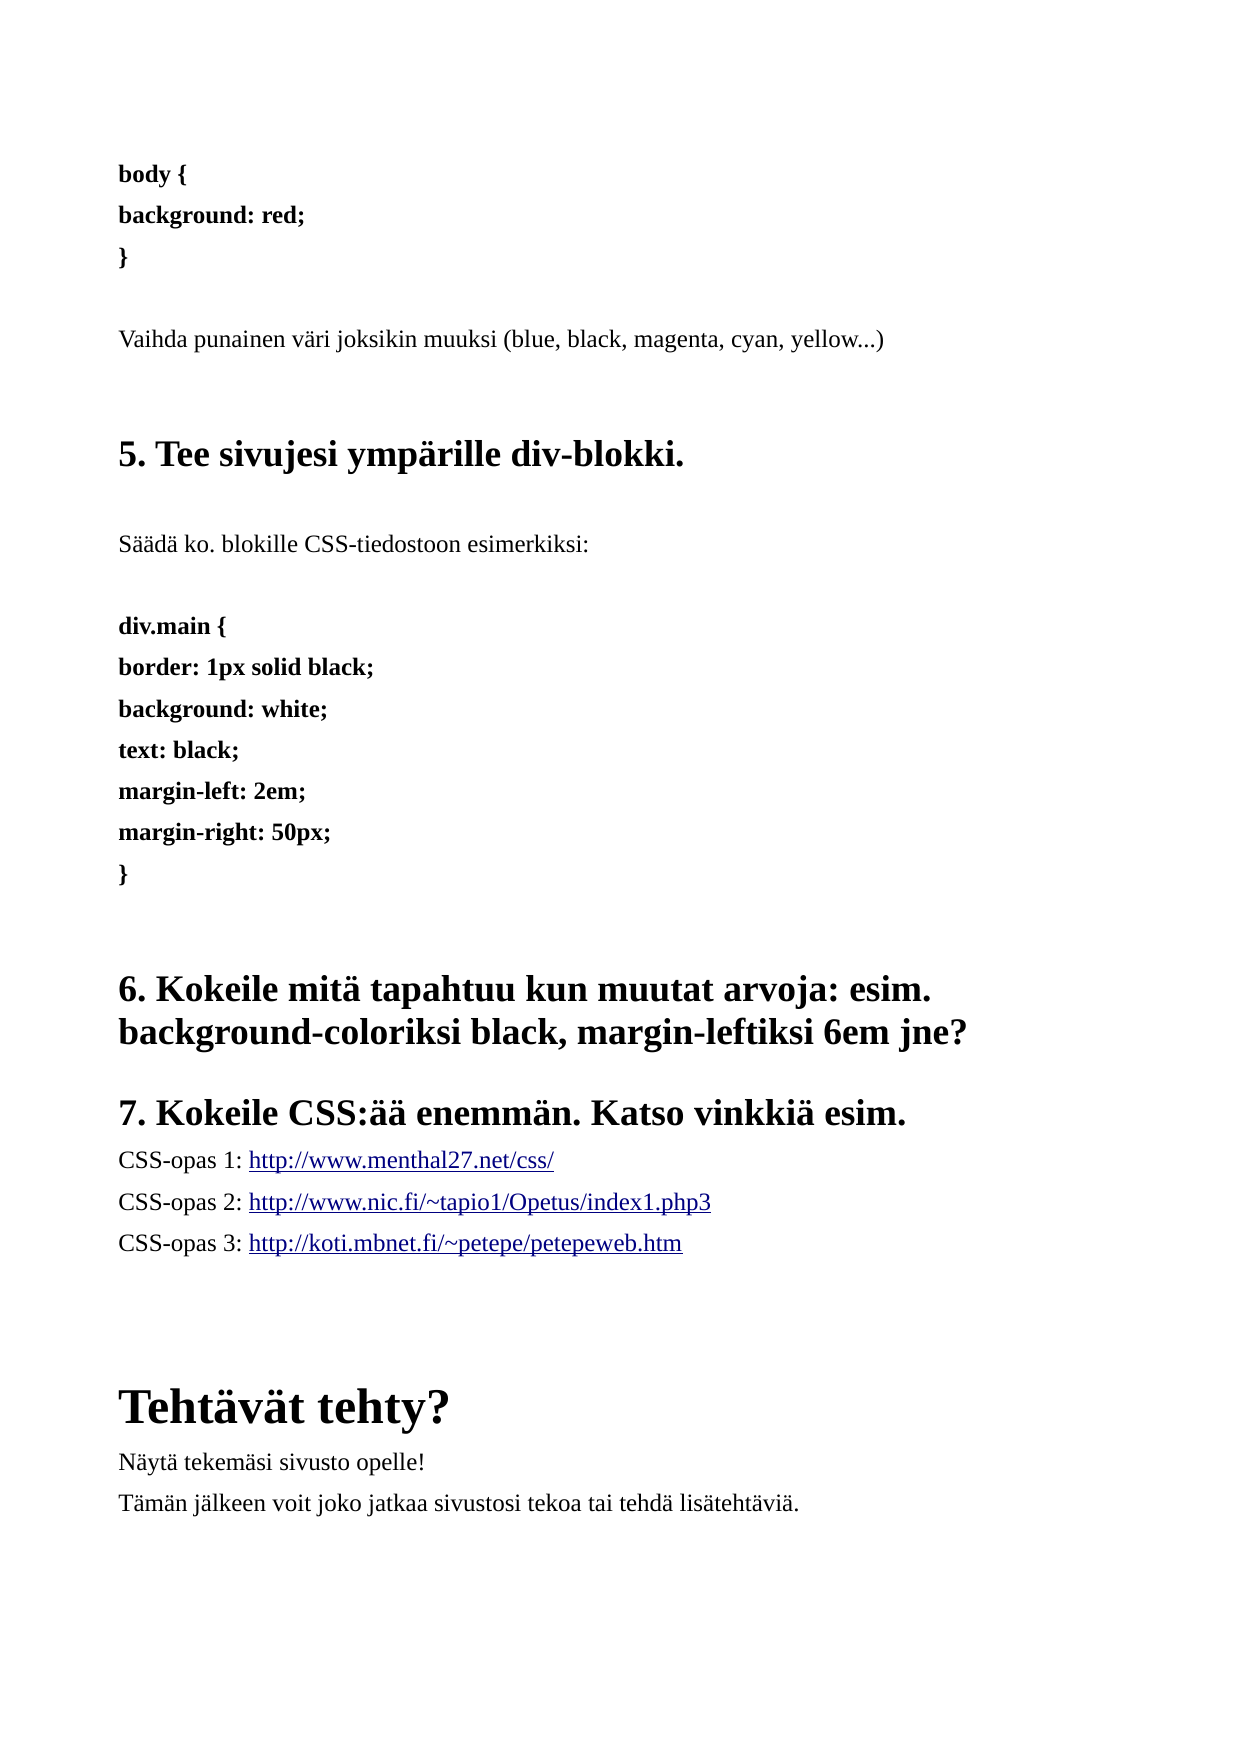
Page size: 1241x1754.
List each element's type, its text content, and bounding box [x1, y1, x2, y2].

text CSS-opas 2: http://www.nic.fi/~tapio1/Opetus/index1.php3 [118, 1187, 1122, 1216]
text } [118, 859, 1122, 887]
text div.main { [118, 611, 1122, 640]
text CSS-opas 1: http://www.menthal27.net/css/ [118, 1146, 1122, 1174]
text Säädä ko. blokille CSS-tiedostoon esimerkiksi: [118, 529, 1122, 557]
text Vaihda punainen väri joksikin muuksi (blue, black, magenta, cyan, yellow...) [118, 324, 1122, 353]
subtitle 7. Kokeile CSS:ää enemmän. Katso vinkkiä esim. [118, 1090, 1122, 1133]
text text: black; [118, 735, 1122, 764]
text } [118, 242, 1122, 271]
text border: 1px solid black; [118, 652, 1122, 681]
text CSS-opas 3: http://koti.mbnet.fi/~petepe/petepeweb.htm [118, 1228, 1122, 1257]
text Näytä tekemäsi sivusto opelle! [118, 1447, 1122, 1476]
subtitle 5. Tee sivujesi ympärille div-blokki. [118, 432, 1122, 475]
text margin-right: 50px; [118, 817, 1122, 846]
text margin-left: 2em; [118, 776, 1122, 805]
subtitle 6. Kokeile mitä tapahtuu kun muutat arvoja: esim. background-coloriksi black, margin-leftiksi 6em jne? [118, 966, 1122, 1052]
text background: red; [118, 201, 1122, 229]
text background: white; [118, 694, 1122, 722]
text Tämän jälkeen voit joko jatkaa sivustosi tekoa tai tehdä lisätehtäviä. [118, 1488, 1122, 1517]
subtitle Tehtävät tehty? [118, 1377, 1122, 1434]
text body { [118, 159, 1122, 188]
